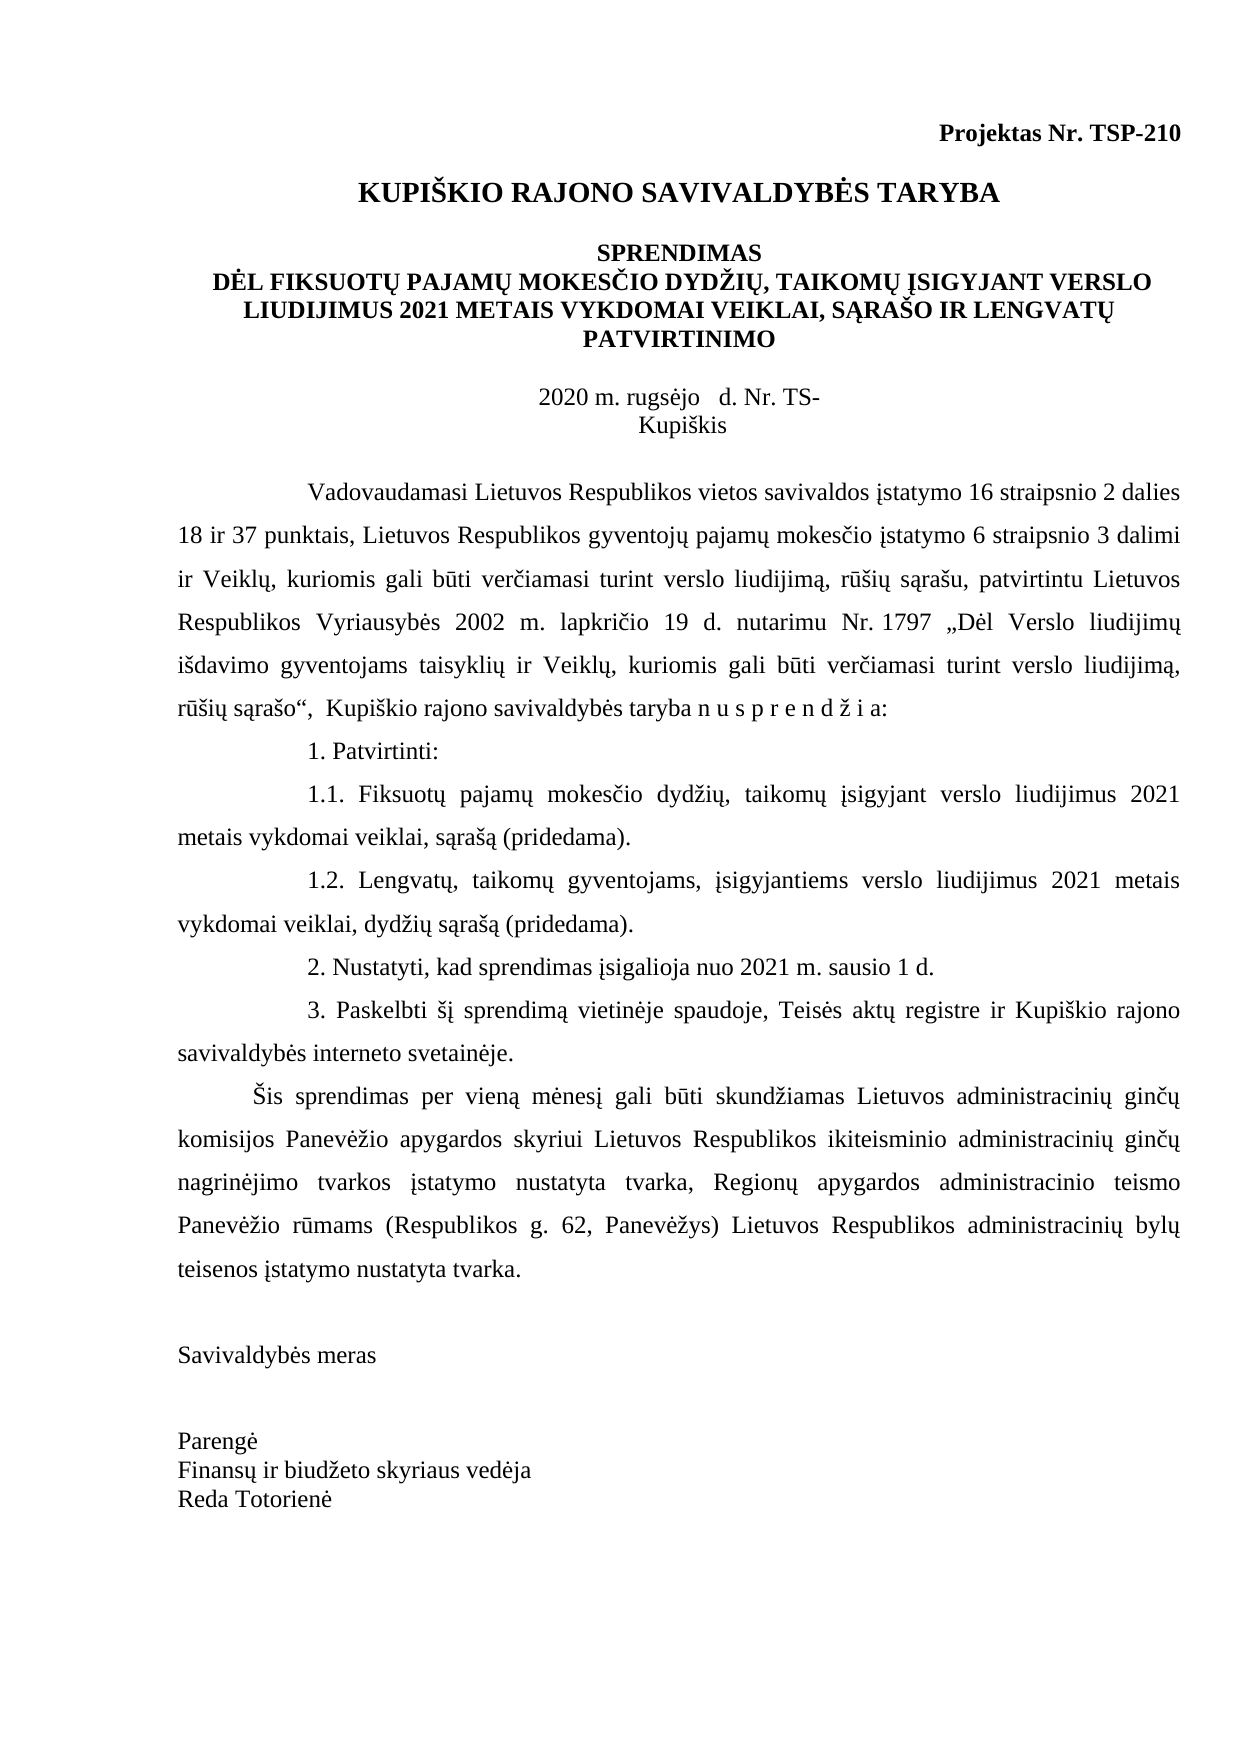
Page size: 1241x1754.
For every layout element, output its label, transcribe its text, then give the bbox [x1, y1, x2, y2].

text Projektas Nr. TSP-210 [177, 118, 1181, 147]
text 1.1. Fiksuotų pajamų mokesčio dydžių, taikomų įsigyjant verslo liudijimus 2021 metais vykdomai veiklai, sąrašą (pridedama). [177, 779, 1181, 851]
text 2. Nustatyti, kad sprendimas įsigalioja nuo 2021 m. sausio 1 d. [177, 952, 1181, 981]
text 3. Paskelbti šį sprendimą vietinėje spaudoje, Teisės aktų registre ir Kupiškio rajono savivaldybės interneto svetainėje. [177, 995, 1181, 1067]
text KUPIŠKIO RAJONO SAVIVALDYBĖS TARYBA [177, 176, 1181, 209]
text Savivaldybės meras [177, 1340, 1181, 1369]
text Parengė [177, 1426, 1181, 1455]
text Reda Totorienė [177, 1484, 1181, 1512]
text Šis sprendimas per vieną mėnesį gali būti skundžiamas Lietuvos administracinių ginčų komisijos Panevėžio apygardos skyriui Lietuvos Respublikos ikiteisminio administracinių ginčų nagrinėjimo tvarkos įstatymo nustatyta tvarka, Regionų apygardos administracinio teismo Panevėžio rūmams (Respublikos g. 62, Panevėžys) Lietuvos Respublikos administracinių bylų teisenos įstatymo nustatyta tvarka. [177, 1081, 1181, 1282]
text 1. Patvirtinti: [177, 736, 1181, 765]
text 1.2. Lengvatų, taikomų gyventojams, įsigyjantiems verslo liudijimus 2021 metais vykdomai veiklai, dydžių sąrašą (pridedama). [177, 866, 1181, 937]
text Kupiškis [177, 410, 1181, 439]
text DĖL FIKSUOTŲ PAJAMŲ MOKESČIO DYDŽIŲ, TAIKOMŲ ĮSIGYJANT VERSLO LIUDIJIMUS 2021 METAIS VYKDOMAI VEIKLAI, SĄRAŠO IR LENGVATŲ PATVIRTINIMO [177, 267, 1181, 353]
text Finansų ir biudžeto skyriaus vedėja [177, 1455, 1181, 1484]
text Vadovaudamasi Lietuvos Respublikos vietos savivaldos įstatymo 16 straipsnio 2 dalies 18 ir 37 punktais, Lietuvos Respublikos gyventojų pajamų mokesčio įstatymo 6 straipsnio 3 dalimi ir Veiklų, kuriomis gali būti verčiamasi turint verslo liudijimą, rūšių sąrašu, patvirtintu Lietuvos Respublikos Vyriausybės 2002 m. lapkričio 19 d. nutarimu Nr. 1797 „Dėl Verslo liudijimų išdavimo gyventojams taisyklių ir Veiklų, kuriomis gali būti verčiamasi turint verslo liudijimą, rūšių sąrašo“, Kupiškio rajono savivaldybės taryba n u s p r e n d ž i a: [177, 477, 1181, 722]
text 2020 m. rugsėjo d. Nr. TS- [177, 382, 1181, 410]
text SPRENDIMAS [177, 238, 1181, 267]
